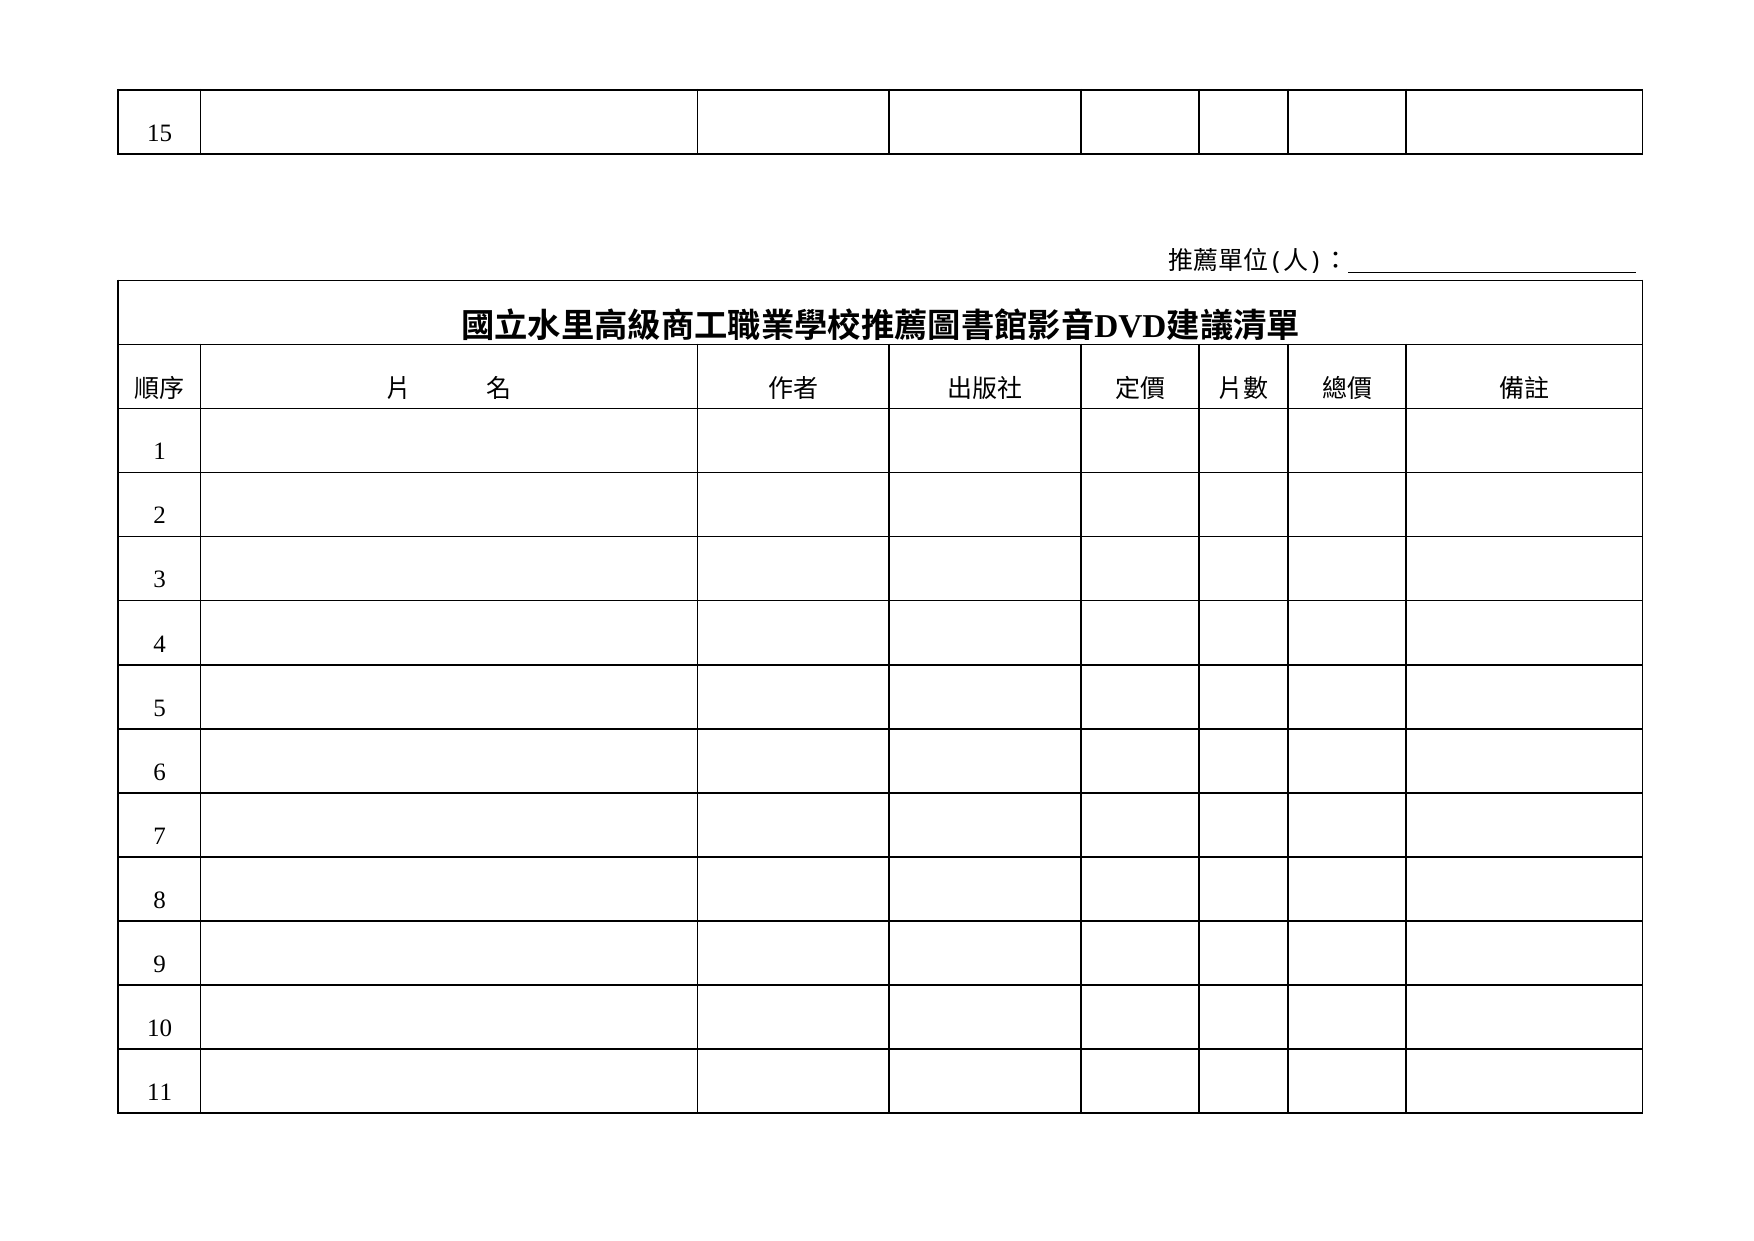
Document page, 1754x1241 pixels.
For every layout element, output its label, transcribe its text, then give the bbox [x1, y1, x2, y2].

table_cell 10 [119, 986, 200, 1048]
table_cell 8 [119, 858, 200, 920]
table_cell [1407, 986, 1642, 1048]
table_cell [1082, 537, 1198, 600]
table_cell [1082, 922, 1198, 984]
table_cell [201, 858, 697, 920]
table_cell [1289, 473, 1405, 536]
table_cell [890, 537, 1080, 600]
table_cell [201, 922, 697, 984]
table_cell [890, 91, 1080, 153]
table_cell [1200, 409, 1287, 472]
table_cell [1407, 473, 1642, 536]
table_cell [890, 601, 1080, 664]
table_cell 15 [119, 91, 200, 153]
table_cell 備註 [1407, 345, 1642, 408]
text 推薦單位(人)： [118, 217, 1636, 279]
table_cell [201, 473, 697, 536]
table_cell 片 名 [201, 345, 697, 408]
table_cell 定價 [1082, 345, 1198, 408]
table_cell [1082, 794, 1198, 856]
table_cell [698, 601, 888, 664]
table_cell [1200, 1050, 1287, 1112]
table_cell [201, 91, 697, 153]
table_cell [1289, 730, 1405, 792]
table_cell [698, 1050, 888, 1112]
table_cell 順序 [119, 345, 200, 408]
table_cell [201, 794, 697, 856]
table_cell [890, 858, 1080, 920]
table_cell [1200, 601, 1287, 664]
table_cell [698, 409, 888, 472]
table_cell [890, 666, 1080, 728]
table_cell [1082, 91, 1198, 153]
table_cell [1289, 986, 1405, 1048]
table_cell [890, 922, 1080, 984]
table_cell [1407, 730, 1642, 792]
table_cell [1289, 1050, 1405, 1112]
table_cell 4 [119, 601, 200, 664]
table_cell 出版社 [890, 345, 1080, 408]
table_cell [1407, 794, 1642, 856]
table_cell [1200, 858, 1287, 920]
table_cell [201, 666, 697, 728]
table_cell [201, 537, 697, 600]
table_cell [201, 986, 697, 1048]
table_header 國立水里高級商工職業學校推薦圖書館影音DVD建議清單 [119, 281, 1642, 343]
table_cell [1407, 858, 1642, 920]
table_cell 7 [119, 794, 200, 856]
table_cell [1200, 922, 1287, 984]
table_cell 總價 [1289, 345, 1405, 408]
table_cell [1082, 666, 1198, 728]
table_cell [1407, 601, 1642, 664]
table_cell [1289, 858, 1405, 920]
table_cell 5 [119, 666, 200, 728]
table_cell [698, 537, 888, 600]
table_cell [698, 473, 888, 536]
table_cell [201, 409, 697, 472]
table_cell [890, 409, 1080, 472]
table_cell 6 [119, 730, 200, 792]
table_cell [1407, 666, 1642, 728]
table_cell [1407, 409, 1642, 472]
table_cell [1407, 922, 1642, 984]
table_cell [1200, 91, 1287, 153]
table_cell [1289, 409, 1405, 472]
table_cell [201, 1050, 697, 1112]
table_cell [890, 986, 1080, 1048]
table_cell [1289, 666, 1405, 728]
table_cell [1082, 409, 1198, 472]
table_cell [1200, 794, 1287, 856]
table_cell [1200, 986, 1287, 1048]
table_cell [1289, 601, 1405, 664]
table_cell [1289, 922, 1405, 984]
table_cell [890, 473, 1080, 536]
table_cell [698, 91, 888, 153]
table_cell [1289, 91, 1405, 153]
table_cell 9 [119, 922, 200, 984]
table_cell 片數 [1200, 345, 1287, 408]
table_cell 11 [119, 1050, 200, 1112]
table_cell [698, 858, 888, 920]
table_cell [1082, 473, 1198, 536]
table_cell [201, 730, 697, 792]
table_cell [1289, 537, 1405, 600]
table_cell [1407, 91, 1642, 153]
table_cell [1200, 537, 1287, 600]
table_cell [1082, 1050, 1198, 1112]
table_cell [1289, 794, 1405, 856]
table_cell [698, 794, 888, 856]
table_cell [1200, 473, 1287, 536]
table_cell [698, 666, 888, 728]
table_cell [1200, 666, 1287, 728]
table_cell [890, 730, 1080, 792]
table_cell [698, 922, 888, 984]
table_cell [1082, 730, 1198, 792]
table_cell [698, 730, 888, 792]
table_cell [1407, 537, 1642, 600]
table_cell 作者 [698, 345, 888, 408]
table_cell [1082, 601, 1198, 664]
table_cell [1407, 1050, 1642, 1112]
table_cell [1082, 858, 1198, 920]
table_cell 3 [119, 537, 200, 600]
table_cell [1082, 986, 1198, 1048]
table_cell [698, 986, 888, 1048]
table_cell [1200, 730, 1287, 792]
table_cell 1 [119, 409, 200, 472]
table_cell [201, 601, 697, 664]
table_cell [890, 794, 1080, 856]
table_cell 2 [119, 473, 200, 536]
table_cell [890, 1050, 1080, 1112]
